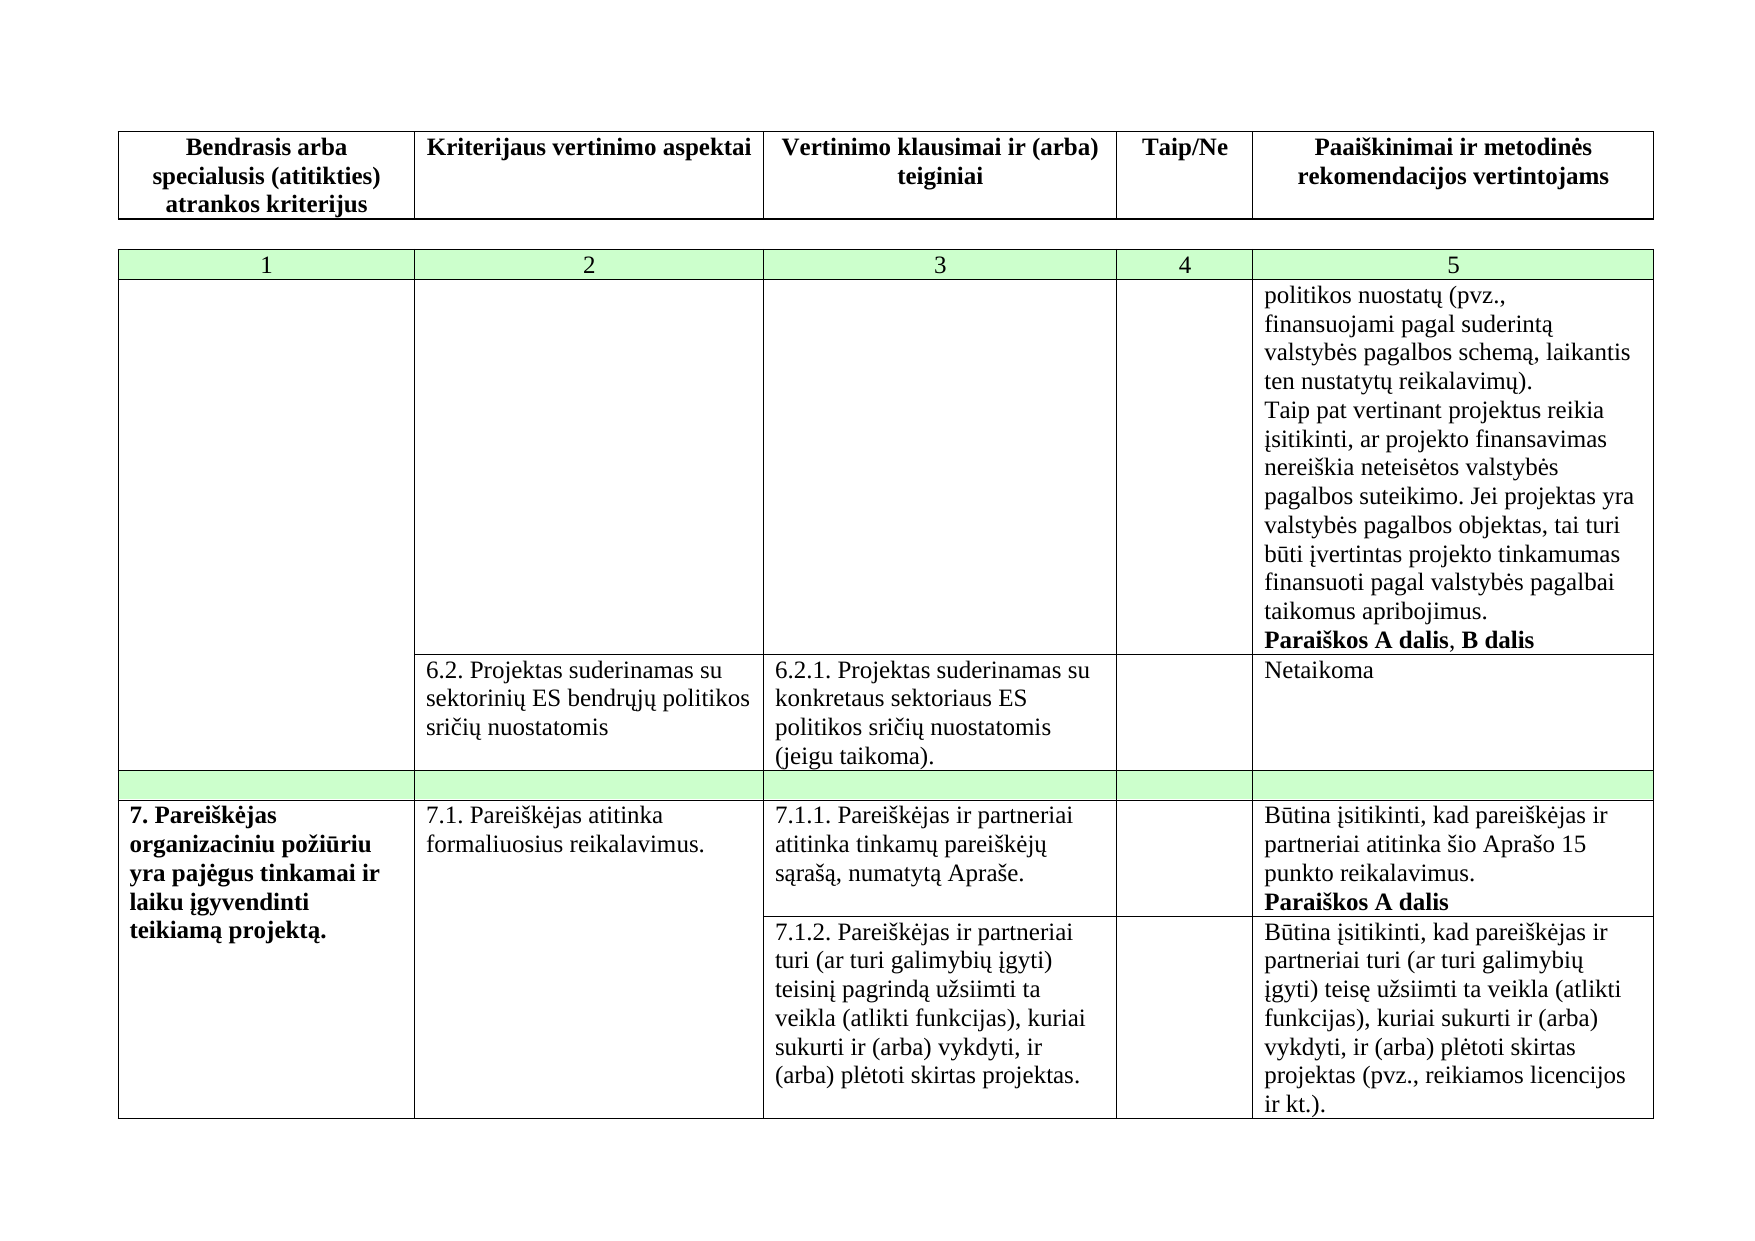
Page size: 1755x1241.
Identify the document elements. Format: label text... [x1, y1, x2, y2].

table_cell 7.1. Pareiškėjas atitinka formaliuosius reikalavimus. [415, 801, 763, 1118]
table_cell [118, 220, 414, 249]
table_cell [1117, 771, 1252, 799]
table_cell [1253, 220, 1653, 249]
table_cell Būtina įsitikinti, kad pareiškėjas ir partneriai turi (ar turi galimybių įgyti) teisę užsiimti ta veikla (atlikti funkcijas), kuriai sukurti ir (arba) vykdyti, ir (arba) plėtoti skirtas projektas (pvz., reikiamos licencijos ir kt.). [1253, 917, 1653, 1118]
table_cell [1117, 220, 1253, 249]
table_cell 5 [1253, 250, 1653, 279]
table_header Bendrasis arba specialusis (atitikties) atrankos kriterijus [119, 132, 414, 218]
table_cell [1117, 280, 1252, 654]
table_cell [764, 280, 1116, 654]
table_header Vertinimo klausimai ir (arba) teiginiai [764, 132, 1116, 218]
table_cell 2 [415, 250, 763, 279]
table_header Taip/Ne [1117, 132, 1252, 218]
table_cell 1 [119, 250, 414, 279]
table_cell 4 [1117, 250, 1252, 279]
table_cell [764, 220, 1117, 249]
table_cell Netaikoma [1253, 655, 1653, 770]
table_cell [119, 280, 414, 770]
table_cell [1117, 917, 1252, 1118]
table_cell [415, 220, 763, 249]
table_cell 6.2.1. Projektas suderinamas su konkretaus sektoriaus ES politikos sričių nuostatomis (jeigu taikoma). [764, 655, 1116, 770]
table_cell [1117, 801, 1252, 916]
table_cell [1253, 771, 1653, 799]
table_header Paaiškinimai ir metodinės rekomendacijos vertintojams [1253, 132, 1653, 218]
table_header Kriterijaus vertinimo aspektai [415, 132, 763, 218]
table_cell [1117, 655, 1252, 770]
table_cell politikos nuostatų (pvz., finansuojami pagal suderintą valstybės pagalbos schemą, laikantis ten nustatytų reikalavimų). Taip pat vertinant projektus reikia įsitikinti, ar projekto finansavimas nereiškia neteisėtos valstybės pagalbos suteikimo. Jei projektas yra valstybės pagalbos objektas, tai turi būti įvertintas projekto tinkamumas finansuoti pagal valstybės pagalbai taikomus apribojimus. Paraiškos A dalis, B dalis [1253, 280, 1653, 654]
table_cell Būtina įsitikinti, kad pareiškėjas ir partneriai atitinka šio Aprašo 15 punkto reikalavimus. Paraiškos A dalis [1253, 801, 1653, 916]
table_cell 6.2. Projektas suderinamas su sektorinių ES bendrųjų politikos sričių nuostatomis [415, 655, 763, 770]
table_cell [415, 280, 763, 654]
table_cell [119, 771, 414, 799]
table_cell 3 [764, 250, 1116, 279]
table_cell 7. Pareiškėjas organizaciniu požiūriu yra pajėgus tinkamai ir laiku įgyvendinti teikiamą projektą. [119, 801, 414, 1118]
table_cell [764, 771, 1116, 799]
table_cell 7.1.1. Pareiškėjas ir partneriai atitinka tinkamų pareiškėjų sąrašą, numatytą Apraše. [764, 801, 1116, 916]
table_cell 7.1.2. Pareiškėjas ir partneriai turi (ar turi galimybių įgyti) teisinį pagrindą užsiimti ta veikla (atlikti funkcijas), kuriai sukurti ir (arba) vykdyti, ir (arba) plėtoti skirtas projektas. [764, 917, 1116, 1118]
table_cell [415, 771, 763, 799]
